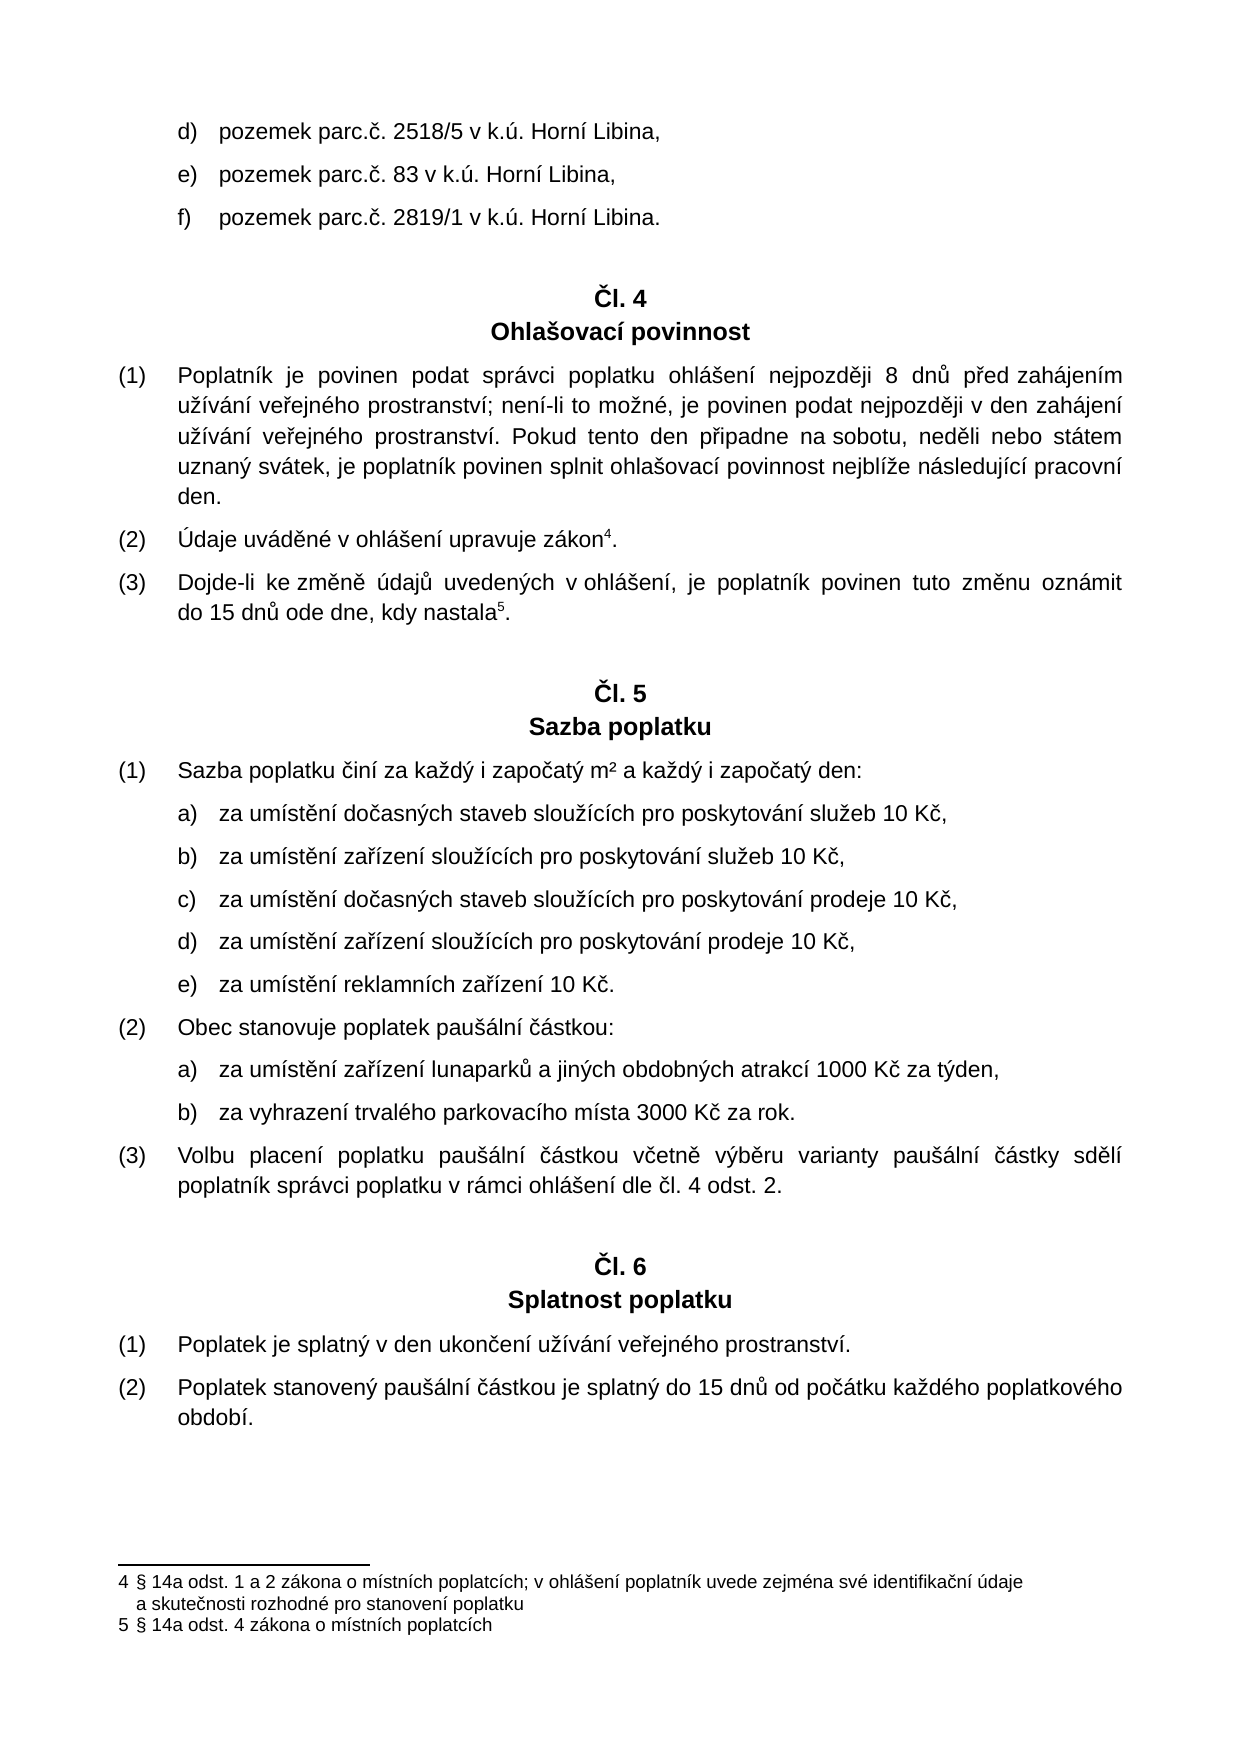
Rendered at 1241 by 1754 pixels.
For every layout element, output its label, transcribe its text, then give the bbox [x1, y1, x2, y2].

list za umístění zařízení lunaparků a jiných obdobných atrakcí 1000 Kč za týden, [177, 1056, 1122, 1083]
list pozemek parc.č. 2518/5 v k.ú. Horní Libina, [177, 118, 1122, 144]
list Sazba poplatku činí za každý i započatý m² a každý i započatý den: [118, 757, 1122, 784]
list Dojde-li ke změně údajů uvedených v ohlášení, je poplatník povinen tuto změnu oznámit do 15 dnů ode dne, kdy nastala. [118, 568, 1122, 625]
list Obec stanovuje poplatek paušální částkou: [118, 1014, 1122, 1040]
list za umístění reklamních zařízení 10 Kč. [177, 971, 1122, 997]
list Volbu placení poplatku paušální částkou včetně výběru varianty paušální částky sdělí poplatník správci poplatku v rámci ohlášení dle čl. 4 odst. 2. [118, 1142, 1122, 1198]
list za umístění zařízení sloužících pro poskytování služeb 10 Kč, [177, 843, 1122, 869]
list Údaje uváděné v ohlášení upravuje zákon. [118, 526, 1122, 552]
list za vyhrazení trvalého parkovacího místa 3000 Kč za rok. [177, 1099, 1122, 1126]
list Poplatník je povinen podat správci poplatku ohlášení nejpozději 8 dnů před zahájením užívání veřejného prostranství; není-li to možné, je povinen podat nejpozději v den zahájení užívání veřejného prostranství. Pokud tento den připadne na sobotu, neděli nebo státem uznaný svátek, je poplatník povinen splnit ohlašovací povinnost nejblíže následující pracovní den. [118, 362, 1122, 509]
subtitle Čl. 6 Splatnost poplatku [118, 1252, 1122, 1314]
list Poplatek stanovený paušální částkou je splatný do 15 dnů od počátku každého poplatkového období. [118, 1373, 1122, 1430]
list za umístění dočasných staveb sloužících pro poskytování prodeje 10 Kč, [177, 886, 1122, 912]
list pozemek parc.č. 2819/1 v k.ú. Horní Libina. [177, 203, 1122, 230]
list za umístění zařízení sloužících pro poskytování prodeje 10 Kč, [177, 928, 1122, 955]
list Poplatek je splatný v den ukončení užívání veřejného prostranství. [118, 1331, 1122, 1357]
list § 14a odst. 1 a 2 zákona o místních poplatcích; v ohlášení poplatník uvede zejména své identifikační údaje a skutečnosti rozhodné pro stanovení poplatku [118, 1571, 1122, 1614]
list pozemek parc.č. 83 v k.ú. Horní Libina, [177, 161, 1122, 187]
subtitle Čl. 4 Ohlašovací povinnost [118, 284, 1122, 346]
subtitle Čl. 5 Sazba poplatku [118, 679, 1122, 741]
list za umístění dočasných staveb sloužících pro poskytování služeb 10 Kč, [177, 800, 1122, 827]
list § 14a odst. 4 zákona o místních poplatcích [118, 1614, 1122, 1635]
